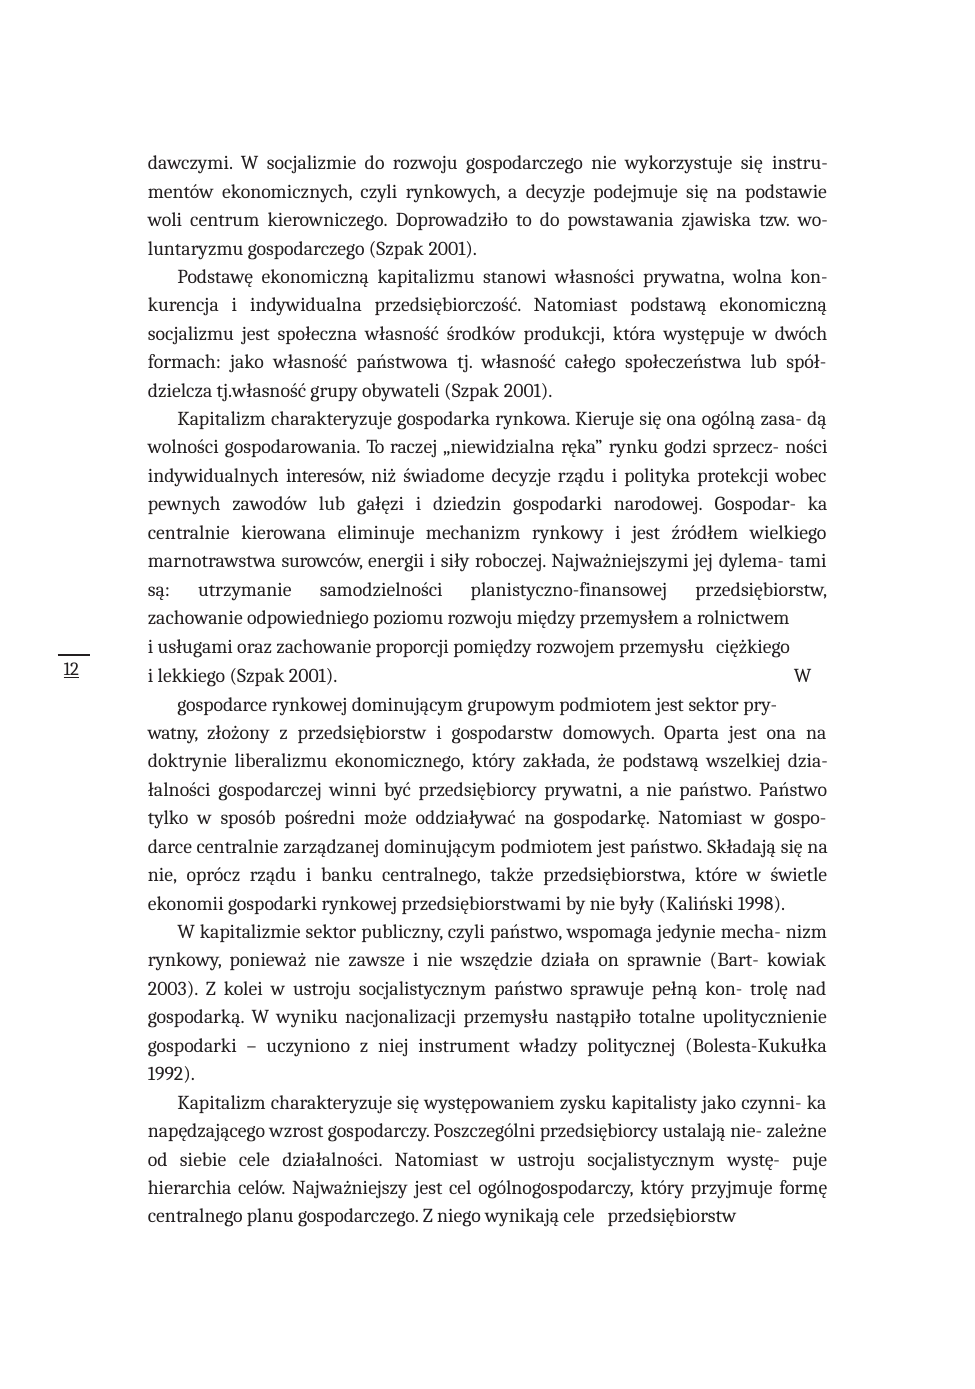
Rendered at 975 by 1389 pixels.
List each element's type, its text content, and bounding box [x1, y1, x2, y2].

text watny, złożony z przedsiębiorstw i gospodarstw domowych. Oparta jest ona na doktrynie liberalizmu ekonomicznego, który zakłada, że podstawą wszelkiej dzia- łalności gospodarczej winni być przedsiębiorcy prywatni, a nie państwo. Państwo tylko w sposób pośredni może oddziaływać na gospodarkę. Natomiast w gospo- darce centralnie zarządzanej dominującym podmiotem jest państwo. Składają się na nie, oprócz rządu i banku centralnego, także przedsiębiorstwa, które w świetle ekonomii gospodarki rynkowej przedsiębiorstwami by nie były (Kaliński 1998). [148, 722, 828, 915]
text Kapitalizm charakteryzuje się występowaniem zysku kapitalisty jako czynni- ka napędzającego wzrost gospodarczy. Poszczególni przedsiębiorcy ustalają nie- zależne od siebie cele działalności. Natomiast w ustroju socjalistycznym wystę- puje hierarchia celów. Najważniejszy jest cel ogólnogospodarczy, który przyjmuje formę centralnego planu gospodarczego. Z niego wynikają cele przedsiębiorstw [148, 1091, 828, 1228]
text W kapitalizmie sektor publiczny, czyli państwo, wspomaga jedynie mecha- nizm rynkowy, ponieważ nie zawsze i nie wszędzie działa on sprawnie (Bart- kowiak 2003). Z kolei w ustroju socjalistycznym państwo sprawuje pełną kon- trolę nad gospodarką. W wyniku nacjonalizacji przemysłu nastąpiło totalne upolitycznienie gospodarki – uczyniono z niej instrument władzy politycznej (Bolesta-Kukułka 1992). [148, 921, 828, 1086]
text i usługami oraz zachowanie proporcji pomiędzy rozwojem przemysłu ciężkiego [57, 635, 839, 658]
text Podstawę ekonomiczną kapitalizmu stanowi własności prywatna, wolna kon- kurencja i indywidualna przedsiębiorczość. Natomiast podstawą ekonomiczną socjalizmu jest społeczna własność środków produkcji, która występuje w dwóch formach: jako własność państwowa tj. własność całego społeczeństwa lub spół- dzielcza tj.własność grupy obywateli (Szpak 2001). [148, 266, 828, 402]
text 12 i lekkiego (Szpak 2001). W gospodarce rynkowej dominującym grupowym podmiotem jest sektor pry- [63, 658, 828, 716]
text Kapitalizm charakteryzuje gospodarka rynkowa. Kieruje się ona ogólną zasa- dą wolności gospodarowania. To raczej „niewidzialna ręka” rynku godzi sprzecz- ności indywidualnych interesów, niż świadome decyzje rządu i polityka protekcji wobec pewnych zawodów lub gałęzi i dziedzin gospodarki narodowej. Gospodar- ka centralnie kierowana eliminuje mechanizm rynkowy i jest źródłem wielkiego marnotrawstwa surowców, energii i siły roboczej. Najważniejszymi jej dylema- tami są: utrzymanie samodzielności planistyczno-finansowej przedsiębiorstw, zachowanie odpowiedniego poziomu rozwoju między przemysłem a rolnictwem [148, 408, 828, 629]
text dawczymi. W socjalizmie do rozwoju gospodarczego nie wykorzystuje się instru- mentów ekonomicznych, czyli rynkowych, a decyzje podejmuje się na podstawie woli centrum kierowniczego. Doprowadziło to do powstawania zjawiska tzw. wo- luntaryzmu gospodarczego (Szpak 2001). [148, 152, 828, 260]
